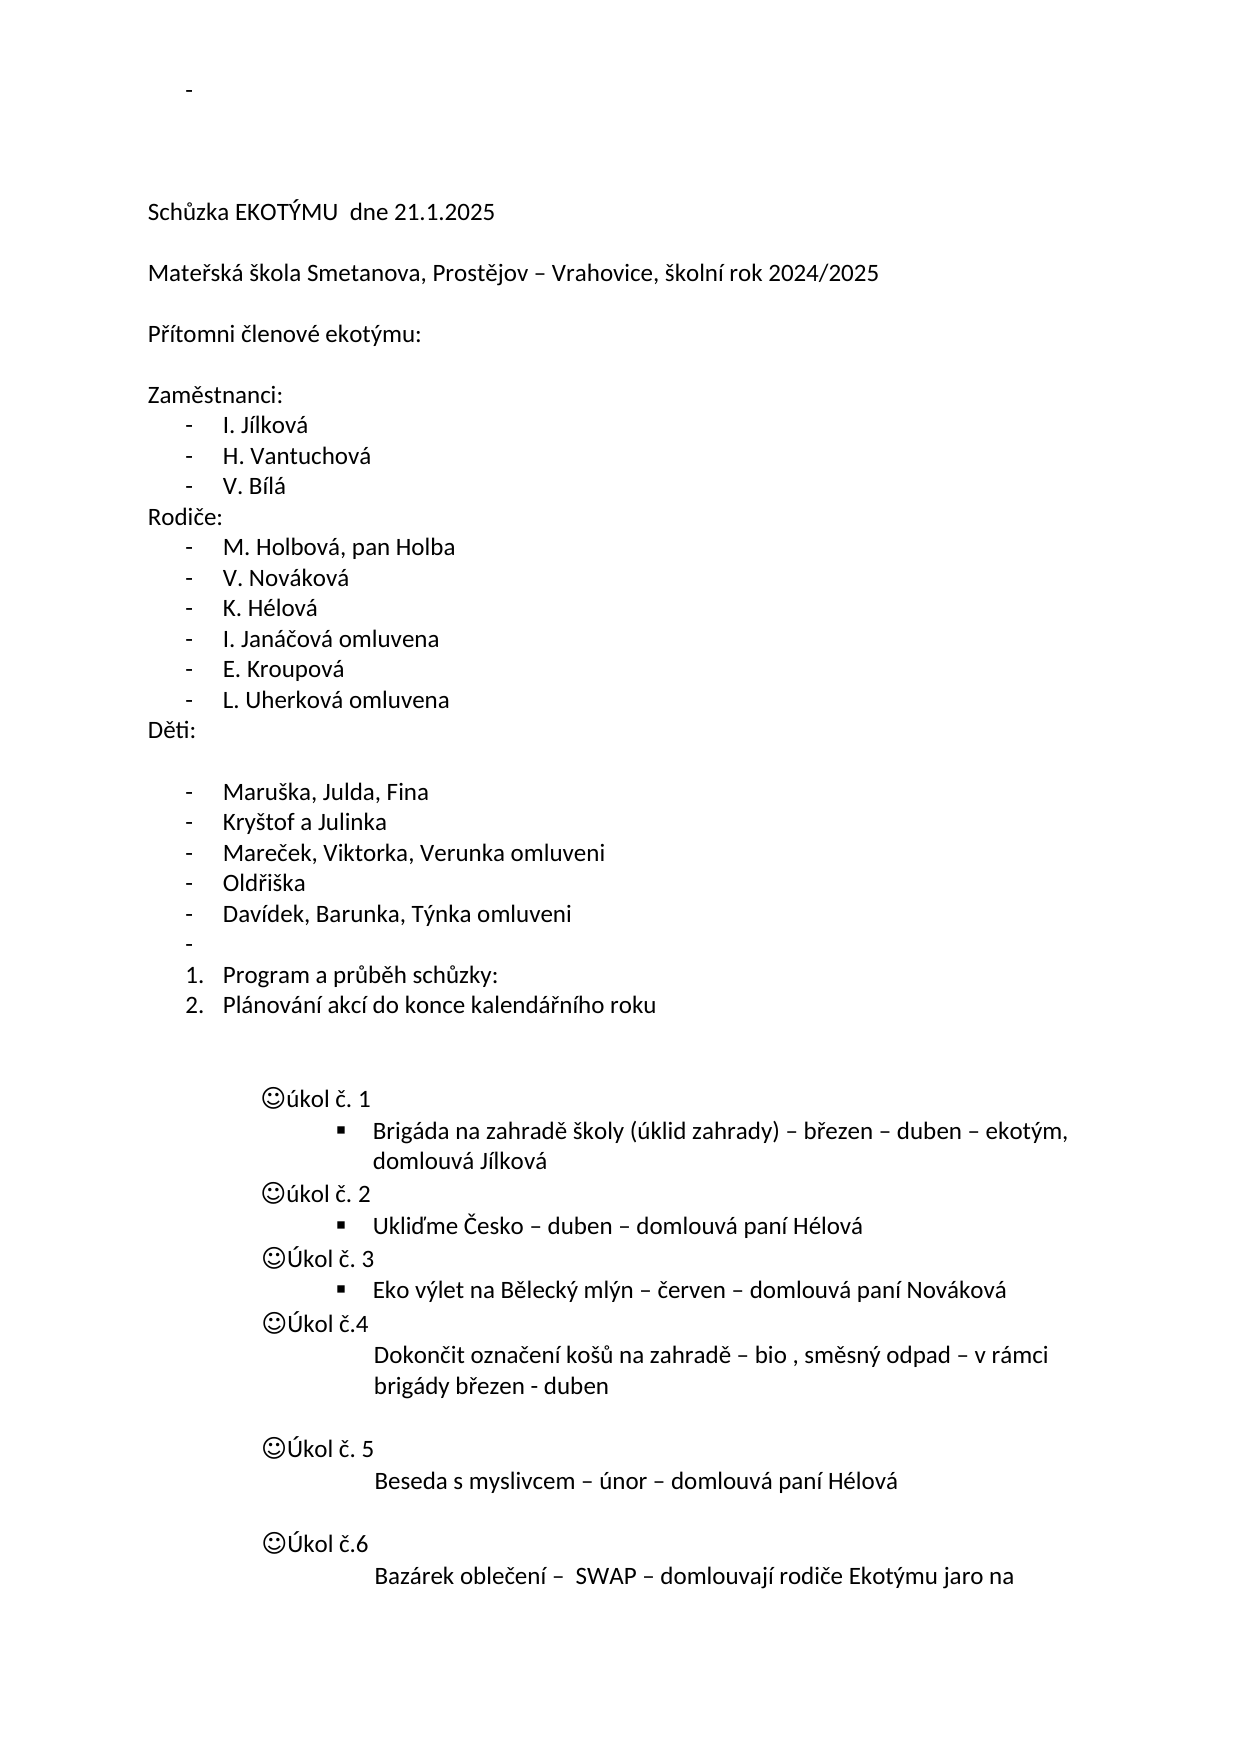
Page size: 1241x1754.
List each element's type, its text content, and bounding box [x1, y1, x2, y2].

text ☺úkol č. 1 [260, 1081, 1093, 1115]
list Maruška, Julda, Fina [185, 776, 1093, 806]
text ☺Úkol č. 3 [148, 1241, 1093, 1275]
text brigády březen - duben [148, 1370, 1093, 1400]
list Oldřiška [185, 867, 1093, 898]
list Davídek, Barunka, Týnka omluveni [185, 898, 1093, 928]
text Zaměstnanci: [148, 379, 1093, 409]
text Schůzka EKOTÝMU dne 21.1.2025 [148, 196, 1093, 226]
list Eko výlet na Bělecký mlýn – červen – domlouvá paní Nováková [335, 1275, 1093, 1305]
list Plánování akcí do konce kalendářního roku [185, 989, 1093, 1020]
text Mateřská škola Smetanova, Prostějov – Vrahovice, školní rok 2024/2025 [148, 257, 1093, 287]
list L. Uherková omluvena [185, 684, 1093, 715]
list I. Jílková [185, 409, 1093, 440]
text Děti: [148, 715, 1093, 745]
text ☺úkol č. 2 [260, 1176, 1093, 1210]
text Beseda s myslivcem – únor – domlouvá paní Hélová [148, 1465, 1093, 1495]
list E. Kroupová [185, 654, 1093, 684]
list Ukliďme Česko – duben – domlouvá paní Hélová [335, 1210, 1093, 1241]
text Rodiče: [148, 501, 1093, 532]
text ☺Úkol č.4 [148, 1305, 1093, 1339]
text Bazárek oblečení – SWAP – domlouvají rodiče Ekotýmu jaro na [148, 1560, 1093, 1591]
text Přítomni členové ekotýmu: [148, 318, 1093, 348]
list Brigáda na zahradě školy (úklid zahrady) – březen – duben – ekotým, domlouvá Jílková [335, 1115, 1093, 1176]
text ☺Úkol č. 5 [148, 1431, 1093, 1465]
list I. Janáčová omluvena [185, 623, 1093, 654]
list H. Vantuchová [185, 440, 1093, 471]
text Dokončit označení košů na zahradě – bio , směsný odpad – v rámci [148, 1339, 1093, 1370]
list M. Holbová, pan Holba [185, 532, 1093, 562]
text ☺Úkol č.6 [148, 1526, 1093, 1560]
list Mareček, Viktorka, Verunka omluveni [185, 837, 1093, 867]
list V. Nováková [185, 562, 1093, 593]
list K. Hélová [185, 593, 1093, 623]
list V. Bílá [185, 471, 1093, 501]
list Kryštof a Julinka [185, 806, 1093, 837]
list Program a průběh schůzky: [185, 959, 1093, 989]
